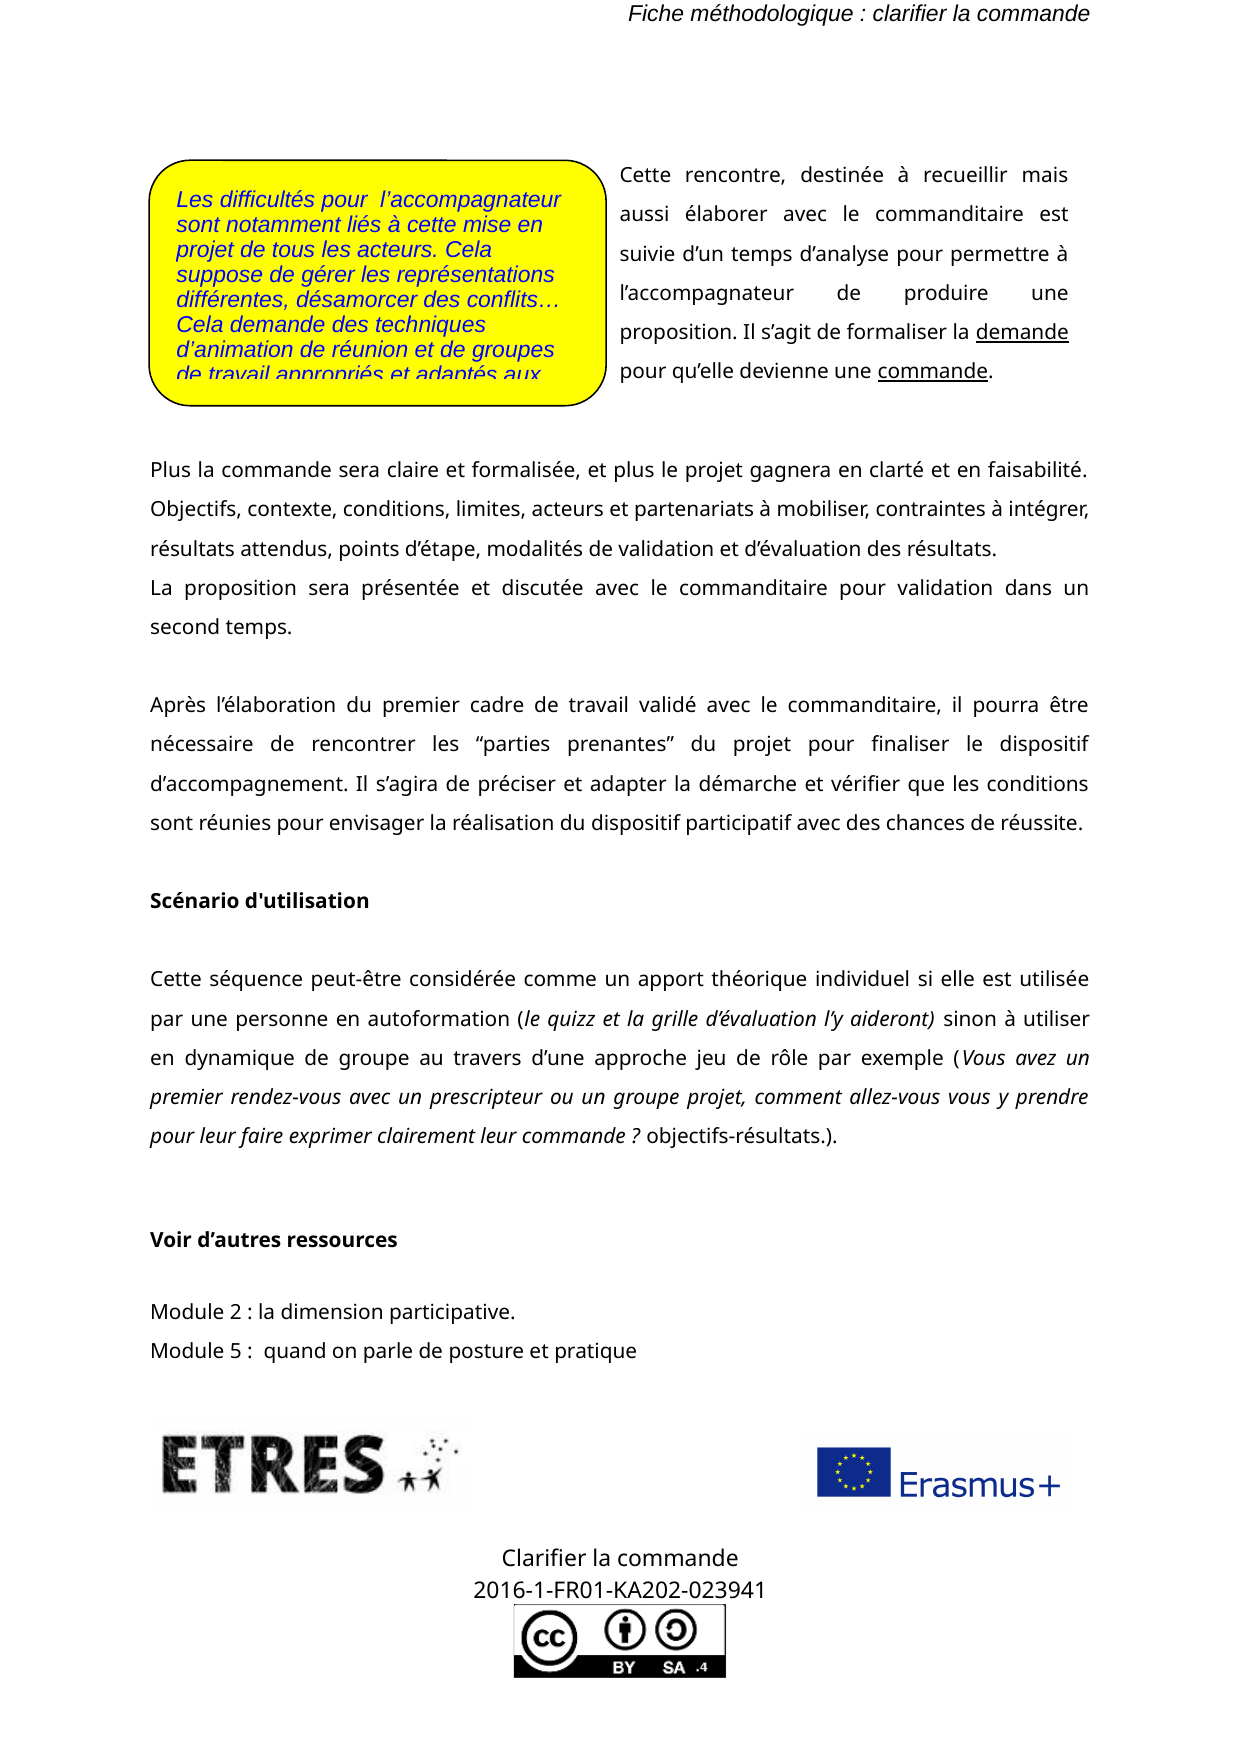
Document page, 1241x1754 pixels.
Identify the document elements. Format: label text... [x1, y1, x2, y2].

text Module 2 : la dimension participative. [150, 1297, 1090, 1326]
picture [150, 1418, 472, 1511]
text Scénario d'utilisation [150, 886, 1090, 915]
text Plus la commande sera claire et formalisée, et plus le projet gagnera en clarté et en faisabilité. Objectifs, contexte, conditions, limites, acteurs et partenariats à mobiliser, contraintes à intégrer, résultats attendus, points d’étape, modalités de validation et d’évaluation des résultats. [150, 455, 1090, 562]
text Voir d’autres ressources [150, 1226, 1090, 1254]
text Cette séquence peut-être considérée comme un apport théorique individuel si elle est utilisée par une personne en autoformation (le quizz et la grille d’évaluation l’y aideront) sinon à utiliser en dynamique de groupe au travers d’une approche jeu de rôle par exemple (Vous avez un premier rendez-vous avec un prescripteur ou un groupe projet, comment allez-vous vous y prendre pour leur faire exprimer clairement leur commande ? objectifs-résultats.). [150, 964, 1090, 1150]
table_header [139, 150, 609, 416]
text La proposition sera présentée et discutée avec le commanditaire pour validation dans un second temps. [150, 573, 1090, 641]
picture [513, 1604, 727, 1679]
text Après l’élaboration du premier cadre de travail validé avec le commanditaire, il pourra être nécessaire de rencontrer les “parties prenantes” du projet pour finaliser le dispositif d’accompagnement. Il s’agira de préciser et adapter la démarche et vérifier que les conditions sont réunies pour envisager la réalisation du dispositif participatif avec des chances de réussite. [150, 690, 1090, 836]
table_header Cette rencontre, destinée à recueillir mais aussi élaborer avec le commanditaire est suivie d’un temps d’analyse pour permettre à l’accompagnateur de produire une proposition. Il s’agit de formaliser la demande pour qu’elle devienne une commande. [609, 150, 1079, 416]
picture [803, 1433, 1074, 1511]
text Module 5 : quand on parle de posture et pratique [150, 1337, 1090, 1365]
